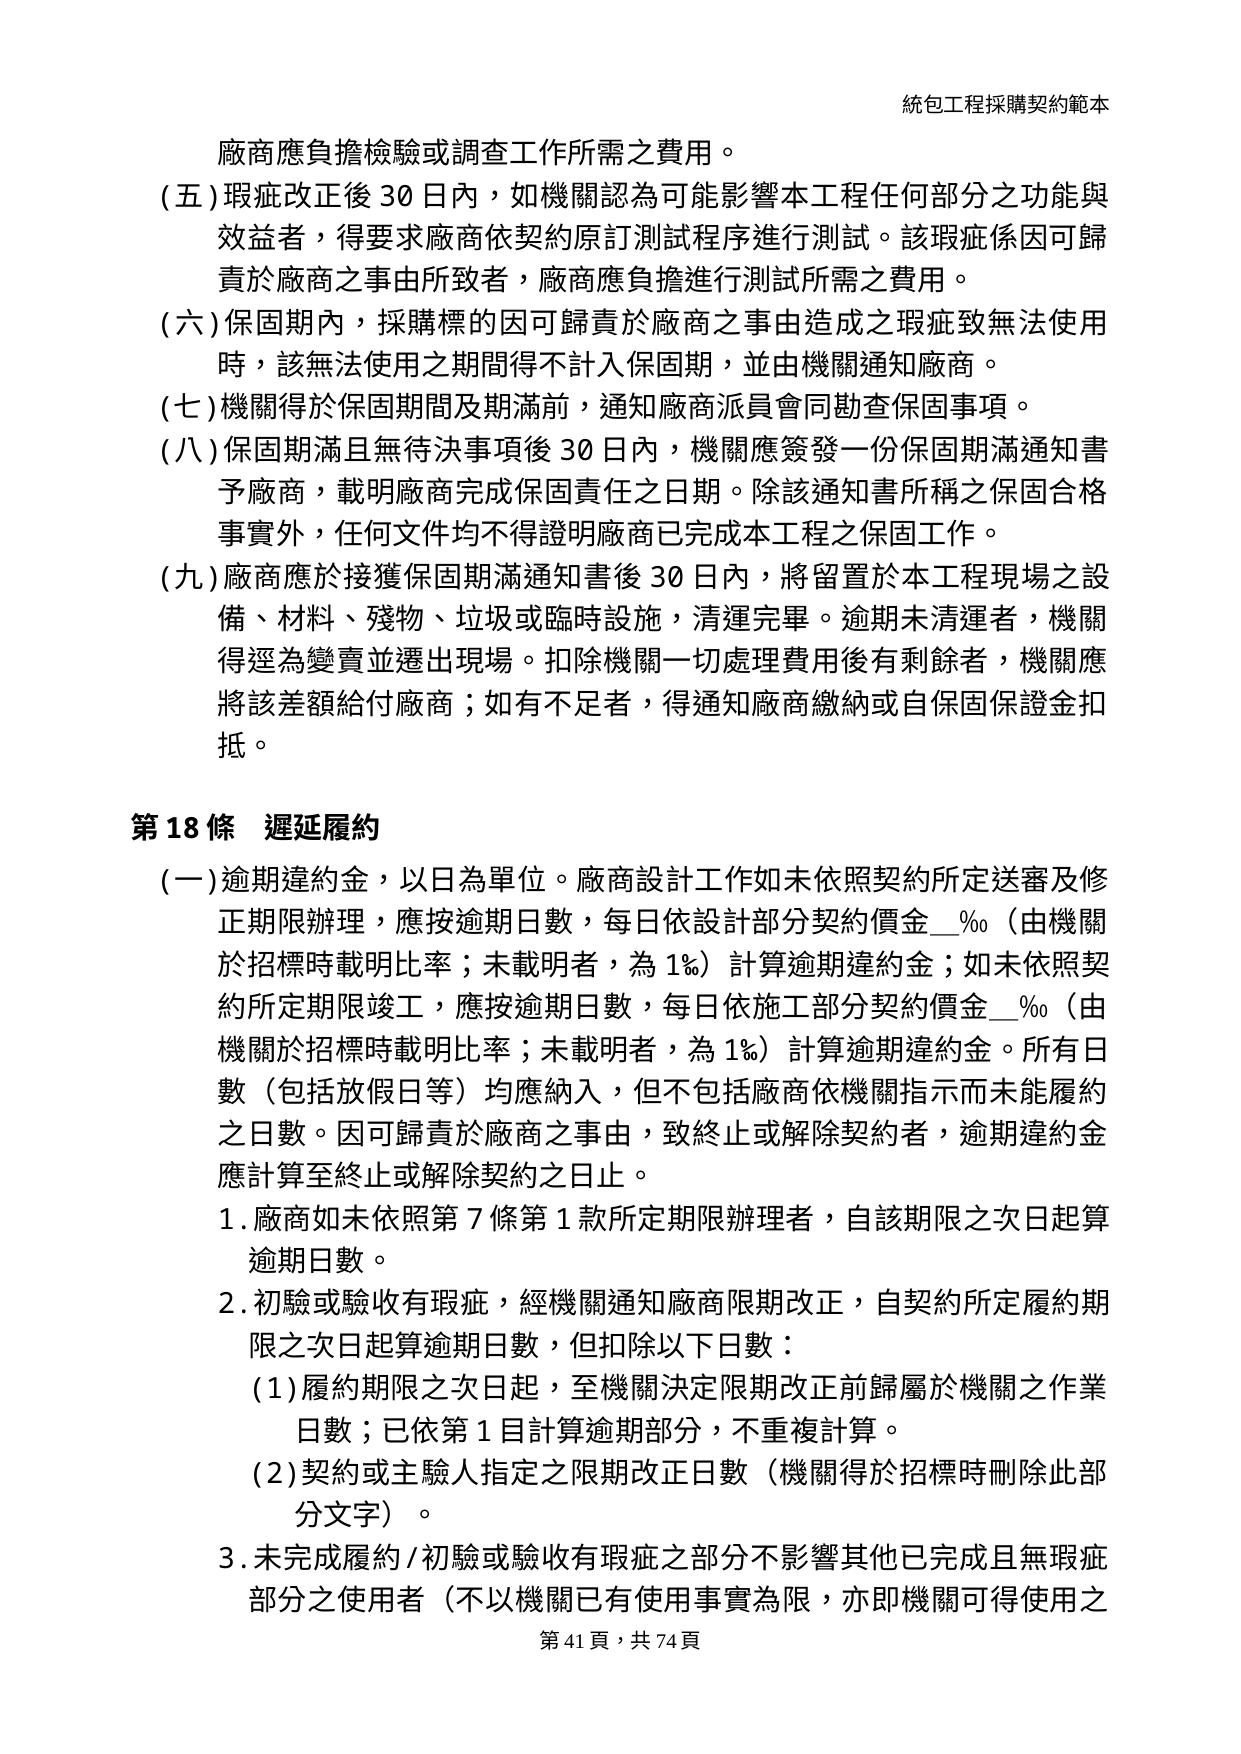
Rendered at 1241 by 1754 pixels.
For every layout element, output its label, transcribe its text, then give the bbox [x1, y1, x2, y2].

text (1)履約期限之次日起，至機關決定限期改正前歸屬於機關之作業日數；已依第1目計算逾期部分，不重複計算。 [248, 1365, 1110, 1449]
text (2)契約或主驗人指定之限期改正日數（機關得於招標時刪除此部分文字）。 [248, 1449, 1110, 1534]
text (六)保固期內，採購標的因可歸責於廠商之事由造成之瑕疵致無法使用時，該無法使用之期間得不計入保固期，並由機關通知廠商。 [156, 299, 1110, 384]
text (八)保固期滿且無待決事項後30日內，機關應簽發一份保固期滿通知書予廠商，載明廠商完成保固責任之日期。除該通知書所稱之保固合格事實外，任何文件均不得證明廠商已完成本工程之保固工作。 [156, 426, 1110, 553]
text 3.未完成履約/初驗或驗收有瑕疵之部分不影響其他已完成且無瑕疵部分之使用者（不以機關已有使用事實為限，亦即機關可得使用之 [217, 1534, 1110, 1619]
text (九)廠商應於接獲保固期滿通知書後30日內，將留置於本工程現場之設備、材料、殘物、垃圾或臨時設施，清運完畢。逾期未清運者，機關得逕為變賣並遷出現場。扣除機關一切處理費用後有剩餘者，機關應將該差額給付廠商；如有不足者，得通知廠商繳納或自保固保證金扣抵。 [156, 553, 1110, 765]
text 2.初驗或驗收有瑕疵，經機關通知廠商限期改正，自契約所定履約期限之次日起算逾期日數，但扣除以下日數： [217, 1280, 1110, 1365]
text (一)逾期違約金，以日為單位。廠商設計工作如未依照契約所定送審及修正期限辦理，應按逾期日數，每日依設計部分契約價金＿‰（由機關於招標時載明比率；未載明者，為1‰）計算逾期違約金；如未依照契約所定期限竣工，應按逾期日數，每日依施工部分契約價金＿‰（由機關於招標時載明比率；未載明者，為1‰）計算逾期違約金。所有日數（包括放假日等）均應納入，但不包括廠商依機關指示而未能履約之日數。因可歸責於廠商之事由，致終止或解除契約者，逾期違約金應計算至終止或解除契約之日止。 [156, 857, 1110, 1195]
text 1.廠商如未依照第7條第1款所定期限辦理者，自該期限之次日起算逾期日數。 [217, 1195, 1110, 1280]
text 第18條 遲延履約 [130, 804, 1110, 847]
text (七)機關得於保固期間及期滿前，通知廠商派員會同勘查保固事項。 [156, 384, 1110, 426]
text (五)瑕疵改正後30日內，如機關認為可能影響本工程任何部分之功能與效益者，得要求廠商依契約原訂測試程序進行測試。該瑕疵係因可歸責於廠商之事由所致者，廠商應負擔進行測試所需之費用。 [156, 172, 1110, 299]
text 廠商應負擔檢驗或調查工作所需之費用。 [156, 130, 1110, 172]
